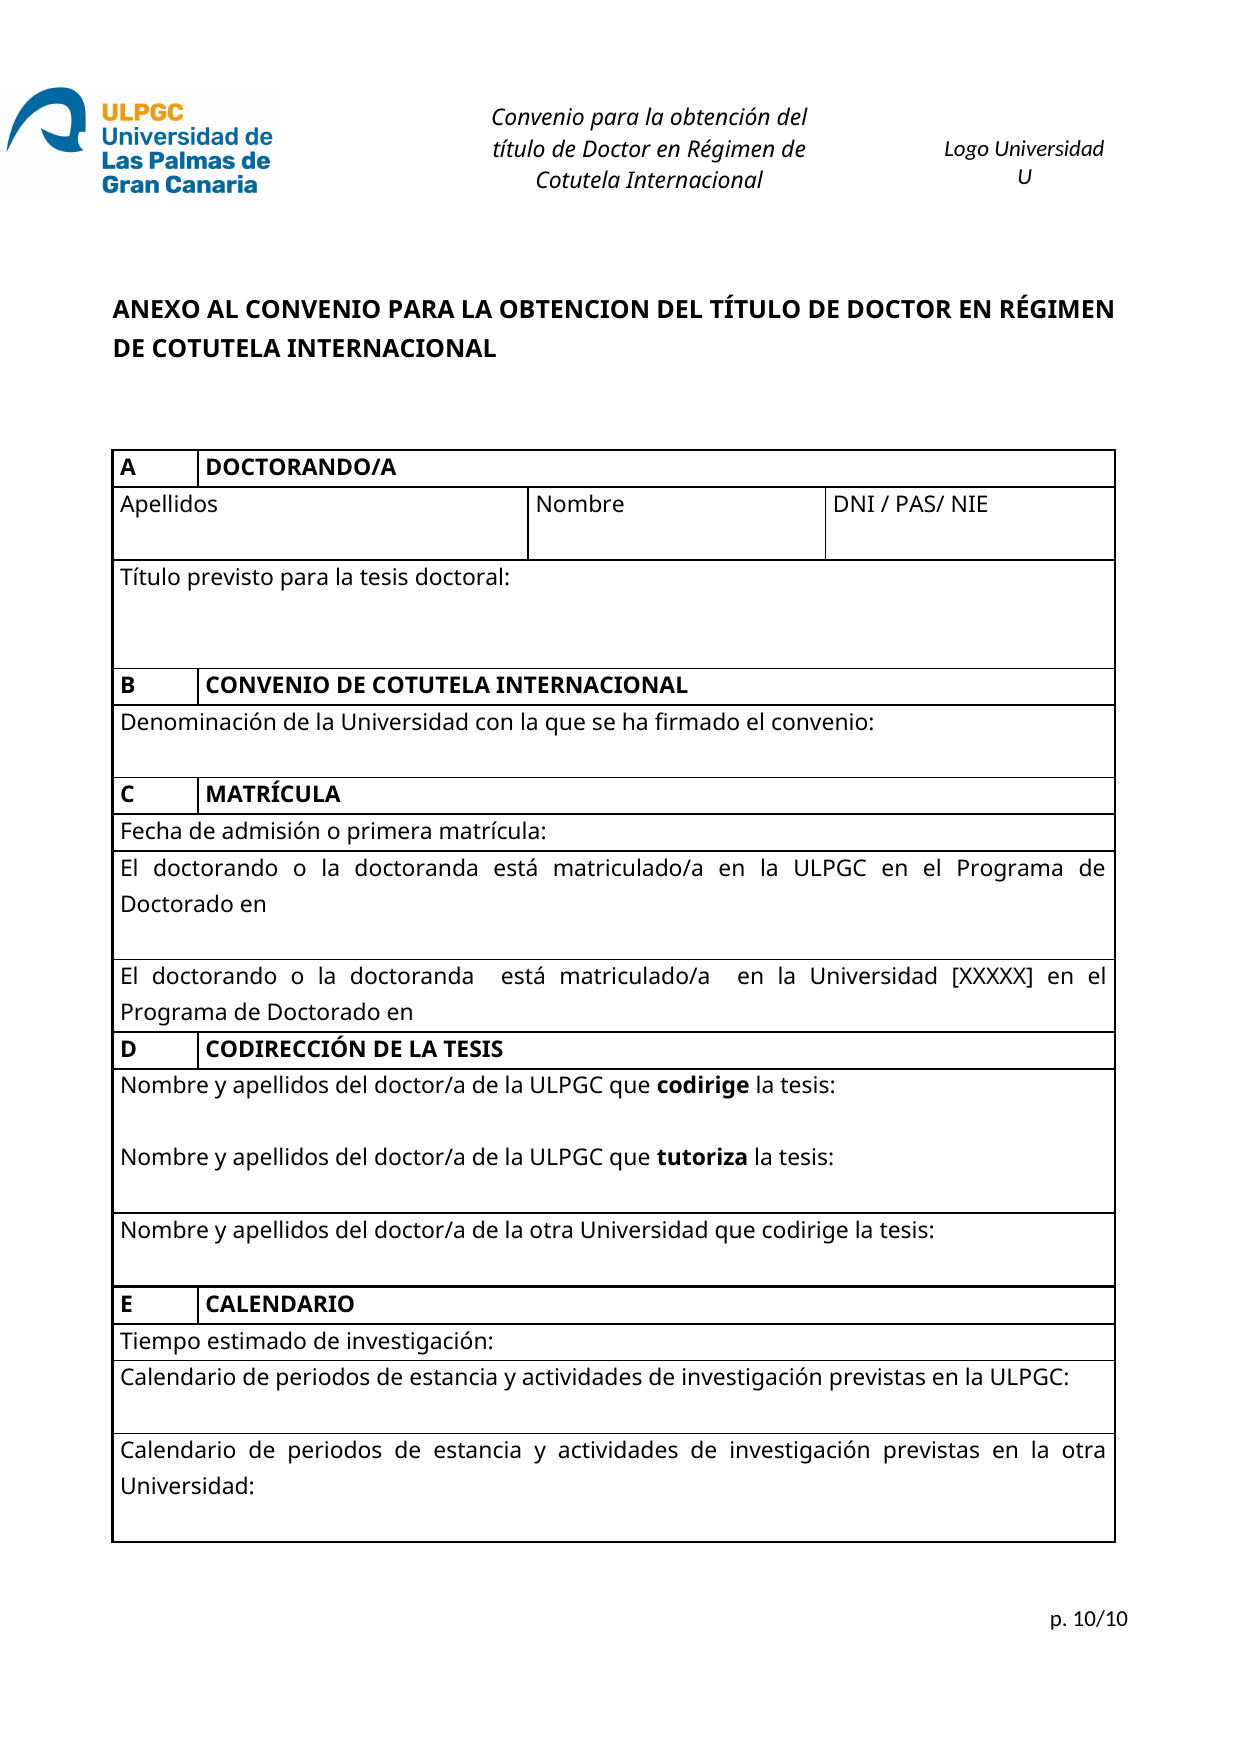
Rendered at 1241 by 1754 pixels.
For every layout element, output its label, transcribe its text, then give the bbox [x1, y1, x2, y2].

table_cell E [114, 1288, 197, 1323]
table_cell Nombre [529, 488, 825, 559]
table_cell Fecha de admisión o primera matrícula: [114, 815, 1114, 850]
table_cell Apellidos [114, 488, 527, 559]
table_cell Nombre y apellidos del doctor/a de la otra Universidad que codirige la tesis: [114, 1214, 1114, 1285]
table_cell El doctorando o la doctoranda está matriculado/a en la Universidad [XXXXX] en el Programa de Doctorado en [114, 960, 1114, 1031]
table_header A [114, 451, 197, 486]
table_cell MATRÍCULA [199, 778, 1114, 813]
table_cell Título previsto para la tesis doctoral: [114, 561, 1114, 667]
table_cell CONVENIO DE COTUTELA INTERNACIONAL [199, 669, 1114, 704]
text ANEXO AL CONVENIO PARA LA OBTENCION DEL TÍTULO DE DOCTOR EN RÉGIMEN DE COTUTELA INTERNACIONAL [112, 292, 1128, 365]
table_cell C [114, 778, 197, 813]
table_cell Calendario de periodos de estancia y actividades de investigación previstas en la otra Universidad: [114, 1434, 1114, 1541]
table_header DOCTORANDO/A [199, 451, 1114, 486]
table_cell Denominación de la Universidad con la que se ha firmado el convenio: [114, 706, 1114, 777]
table_cell El doctorando o la doctoranda está matriculado/a en la ULPGC en el Programa de Doctorado en [114, 852, 1114, 958]
table_cell CALENDARIO [199, 1288, 1114, 1323]
table_cell Tiempo estimado de investigación: [114, 1325, 1114, 1360]
table_cell B [114, 669, 197, 704]
table_cell Calendario de periodos de estancia y actividades de investigación previstas en la ULPGC: [114, 1361, 1114, 1432]
table_cell DNI / PAS/ NIE [826, 488, 1114, 559]
table_cell Nombre y apellidos del doctor/a de la ULPGC que codirige la tesis: Nombre y apellidos del doctor/a de la ULPGC que tutoriza la tesis: [114, 1070, 1114, 1212]
table_cell CODIRECCIÓN DE LA TESIS [199, 1033, 1114, 1068]
table_cell D [114, 1033, 197, 1068]
